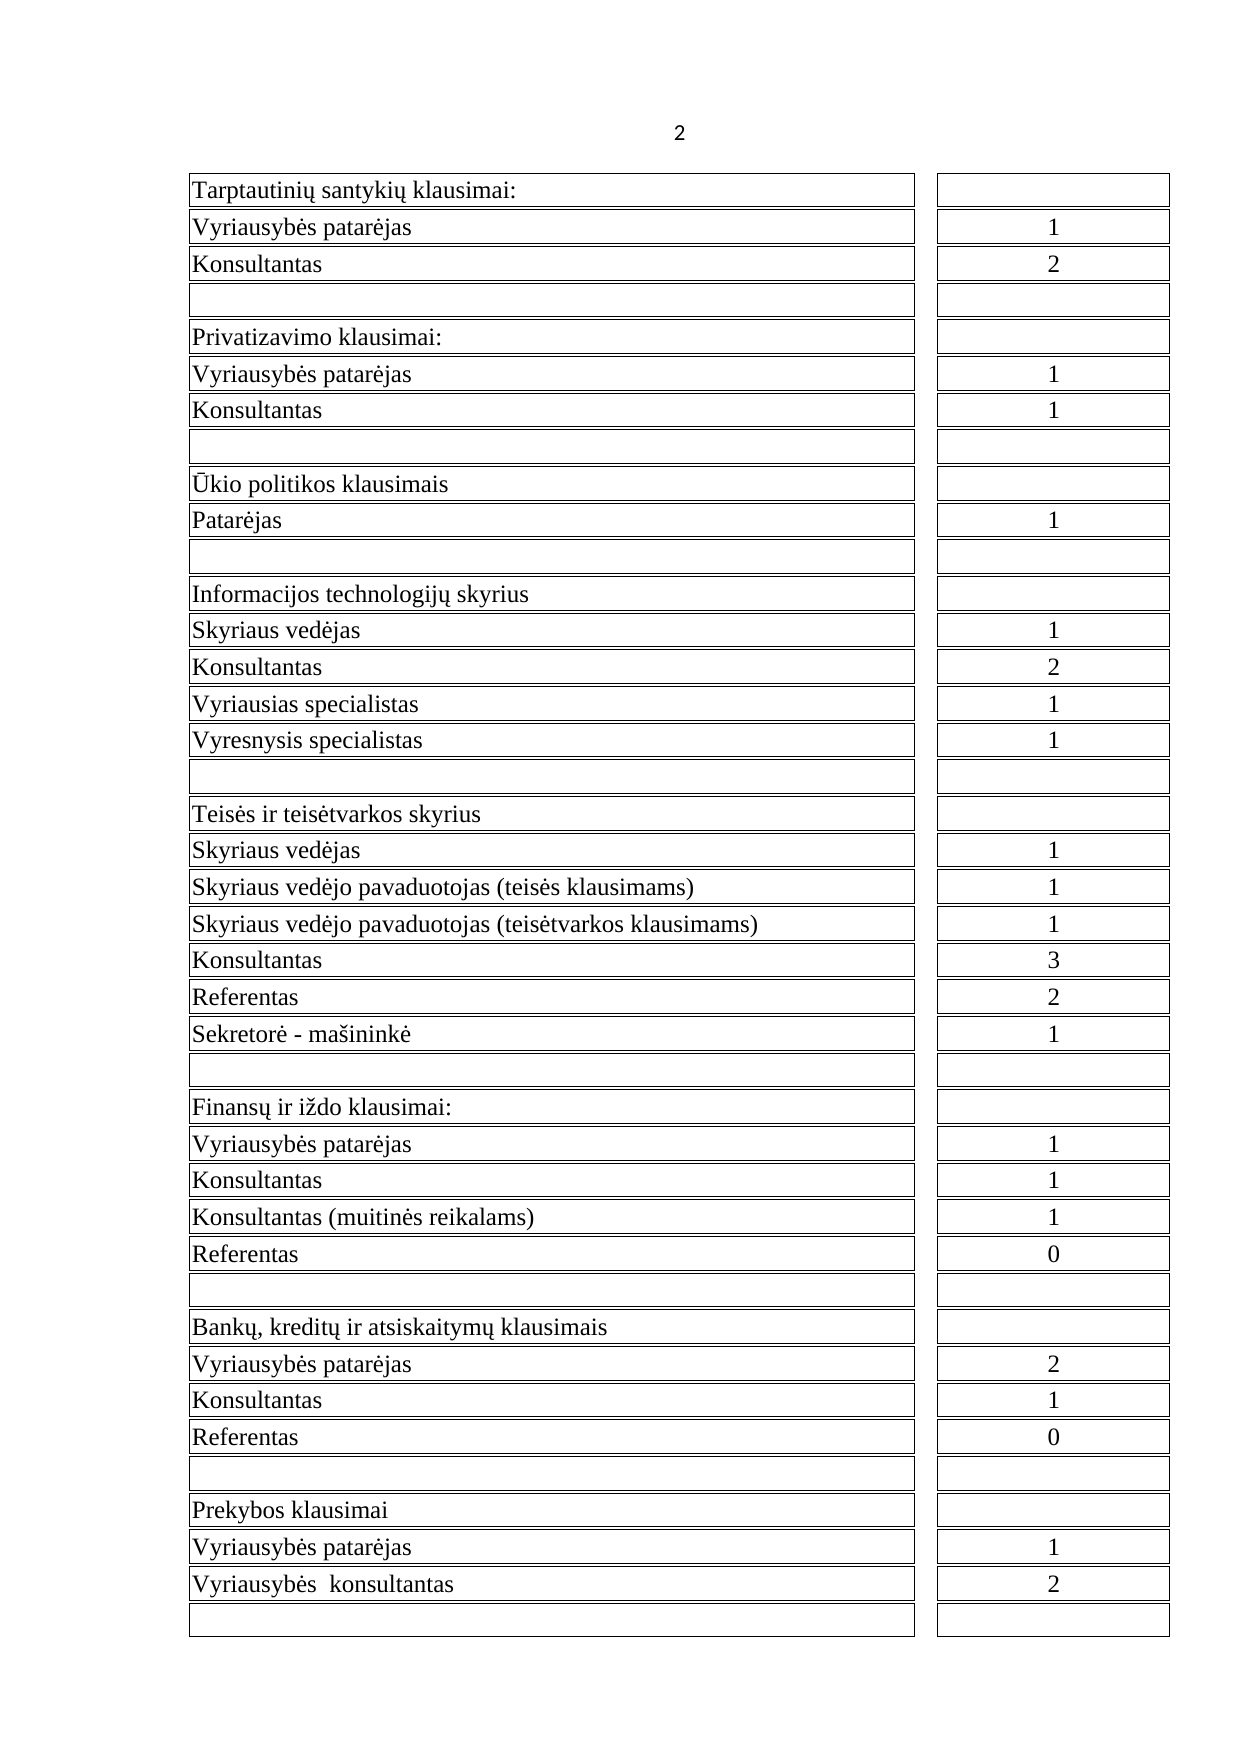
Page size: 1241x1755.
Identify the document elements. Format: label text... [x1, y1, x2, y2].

table_cell 2 [926, 979, 1181, 1016]
table_cell [926, 576, 1181, 612]
table_cell [177, 1273, 926, 1309]
table_cell [938, 1457, 1169, 1490]
table_cell 1 [926, 613, 1181, 649]
table_cell [190, 760, 914, 793]
table_cell Referentas [177, 1236, 926, 1272]
table_cell 1 [926, 833, 1181, 869]
table_cell [190, 284, 914, 316]
table_cell [938, 1054, 1169, 1086]
table_cell [926, 1309, 1181, 1346]
table_cell Konsultantas (muitinės reikalams) [177, 1199, 926, 1236]
table_cell [926, 1493, 1181, 1529]
table_cell [177, 1603, 926, 1639]
table_cell Bankų, kreditų ir atsiskaitymų klausimais [177, 1309, 926, 1346]
table_cell Vyriausybės patarėjas [177, 1346, 926, 1382]
table_cell 1 [926, 1199, 1181, 1236]
table_cell [190, 430, 914, 463]
table_cell [938, 540, 1169, 573]
table_cell [926, 1089, 1181, 1126]
table_cell Vyriausybės patarėjas [177, 356, 926, 392]
table_cell [190, 1274, 914, 1306]
table_cell [177, 539, 926, 576]
table_cell Vyriausybės konsultantas [177, 1566, 926, 1602]
table_cell [177, 1456, 926, 1492]
table_cell 1 [926, 1126, 1181, 1162]
table_cell [190, 1604, 914, 1636]
table_cell 1 [926, 1529, 1181, 1566]
table_cell [177, 429, 926, 466]
table_cell [926, 539, 1181, 576]
table_cell Konsultantas [177, 246, 926, 282]
table_cell [938, 174, 1169, 206]
table_cell [190, 540, 914, 573]
table_cell Konsultantas [177, 943, 926, 979]
table_cell [926, 429, 1181, 466]
table_cell [926, 319, 1181, 356]
table_cell [926, 759, 1181, 796]
table_cell 0 [926, 1419, 1181, 1456]
table_cell 1 [926, 686, 1181, 722]
table_cell [938, 467, 1169, 500]
table_cell 1 [926, 906, 1181, 942]
table_cell Ūkio politikos klausimais [177, 466, 926, 502]
table_cell Skyriaus vedėjo pavaduotojas (teisėtvarkos klausimams) [177, 906, 926, 942]
table_cell [177, 759, 926, 796]
table_cell [926, 1456, 1181, 1492]
table_cell Konsultantas [177, 1163, 926, 1199]
table_cell [938, 1090, 1169, 1123]
table_cell Vyriausybės patarėjas [177, 1126, 926, 1162]
table_cell Konsultantas [177, 1383, 926, 1419]
table_cell Skyriaus vedėjo pavaduotojas (teisės klausimams) [177, 869, 926, 906]
table_cell [938, 284, 1169, 316]
table_cell [938, 1310, 1169, 1343]
table_cell Teisės ir teisėtvarkos skyrius [177, 796, 926, 832]
table_cell Sekretorė - mašininkė [177, 1016, 926, 1052]
table_cell Finansų ir iždo klausimai: [177, 1089, 926, 1126]
table_cell 1 [926, 1163, 1181, 1199]
table_cell 2 [926, 649, 1181, 686]
table_cell Skyriaus vedėjas [177, 613, 926, 649]
table_cell 1 [926, 869, 1181, 906]
table_cell [938, 320, 1169, 353]
table_cell [938, 1274, 1169, 1306]
table_cell [938, 797, 1169, 830]
table_cell Informacijos technologijų skyrius [177, 576, 926, 612]
table_cell Tarptautinių santykių klausimai: [177, 173, 926, 209]
table_cell Skyriaus vedėjas [177, 833, 926, 869]
table_cell [926, 1603, 1181, 1639]
table_cell [938, 1494, 1169, 1526]
table_cell 2 [926, 1566, 1181, 1602]
table_cell [938, 577, 1169, 610]
table_cell [938, 1604, 1169, 1636]
table_cell [926, 1053, 1181, 1089]
table_cell [938, 430, 1169, 463]
table_cell [190, 1457, 914, 1490]
table_cell 2 [926, 246, 1181, 282]
table_cell [926, 466, 1181, 502]
table_cell Vyriausybės patarėjas [177, 209, 926, 246]
table_cell Konsultantas [177, 649, 926, 686]
table_cell [926, 796, 1181, 832]
table_cell 1 [926, 1383, 1181, 1419]
table_cell Vyresnysis specialistas [177, 723, 926, 759]
table_cell [177, 283, 926, 319]
table_cell [177, 1053, 926, 1089]
table_cell 2 [926, 1346, 1181, 1382]
table_cell Referentas [177, 1419, 926, 1456]
table_cell 1 [926, 1016, 1181, 1052]
table_cell 1 [926, 503, 1181, 539]
table_cell Patarėjas [177, 503, 926, 539]
table_cell [938, 760, 1169, 793]
table_cell Prekybos klausimai [177, 1493, 926, 1529]
table_cell [926, 283, 1181, 319]
table_cell 3 [926, 943, 1181, 979]
table_cell Vyriausias specialistas [177, 686, 926, 722]
table_cell [926, 1273, 1181, 1309]
table_cell 1 [926, 356, 1181, 392]
table_cell Konsultantas [177, 393, 926, 429]
table_cell Vyriausybės patarėjas [177, 1529, 926, 1566]
table_cell 1 [926, 209, 1181, 246]
table_cell [926, 173, 1181, 209]
table_cell Referentas [177, 979, 926, 1016]
table_cell [190, 1054, 914, 1086]
table_cell 1 [926, 723, 1181, 759]
table_cell Privatizavimo klausimai: [177, 319, 926, 356]
table_cell 0 [926, 1236, 1181, 1272]
table_cell 1 [926, 393, 1181, 429]
